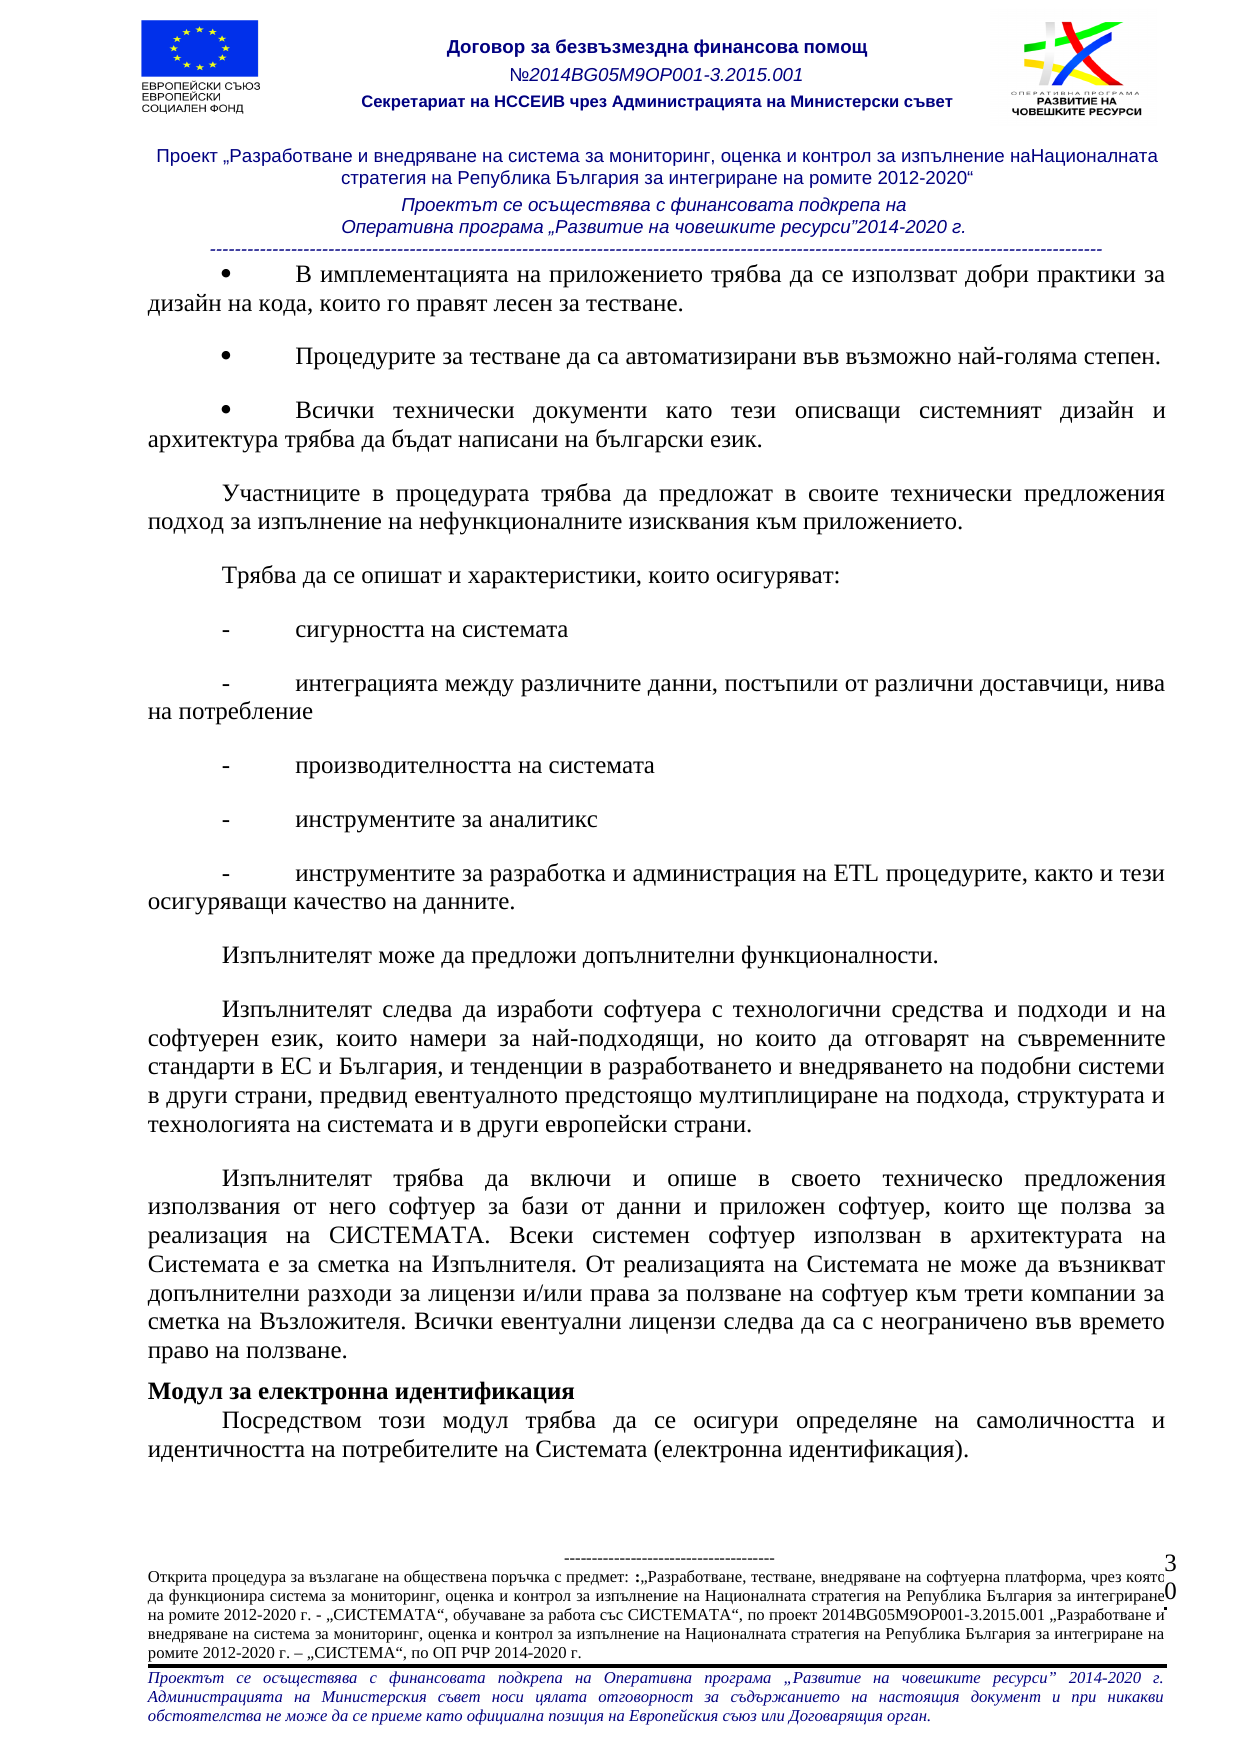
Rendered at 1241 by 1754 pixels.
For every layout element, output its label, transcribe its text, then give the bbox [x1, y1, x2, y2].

text Изпълнителят може да предложи допълнителни функционалности. [148, 940, 1167, 969]
list интеграцията между различните данни, постъпили от различни доставчици, нива на потребление [148, 668, 1167, 725]
list инструментите за разработка и администрация на ETL процедурите, както и тези осигуряващи качество на данните. [148, 858, 1167, 915]
list производителността на системата [148, 750, 1167, 779]
list сигурността на системата [148, 614, 1167, 643]
text Посредством този модул трябва да се осигури определяне на самоличността и идентичността на потребителите на Системата (електронна идентификация). [148, 1405, 1167, 1463]
list Процедурите за тестване да са автоматизирани във възможно най-голяма степен. [148, 341, 1167, 370]
text Изпълнителят следва да изработи софтуера с технологични средства и подходи и на софтуерен език, които намери за най-подходящи, но които да отговарят на съвременните стандарти в ЕС и България, и тенденции в разработването и внедряването на подобни системи в други страни, предвид евентуалното предстоящо мултиплициране на подхода, структурата и технологията на системата и в други европейски страни. [148, 994, 1167, 1138]
list В имплементацията на приложението трябва да се използват добри практики за дизайн на кода, които го правят лесен за тестване. [148, 259, 1167, 316]
list Всички технически документи като тези описващи системният дизайн и архитектура трябва да бъдат написани на български език. [148, 395, 1167, 453]
text Изпълнителят трябва да включи и опише в своето техническо предложения използвания от него софтуер за бази от данни и приложен софтуер, които ще ползва за реализация на СИСТЕМАТА. Всеки системен софтуер използван в архитектурата на Системата е за сметка на Изпълнителя. От реализацията на Системата не може да възникват допълнителни разходи за лицензи и/или права за ползване на софтуер към трети компании за сметка на Възложителя. Всички евентуални лицензи следва да са с неограничено във времето право на ползване. [148, 1163, 1167, 1364]
text Модул за електронна идентификация [148, 1376, 1167, 1405]
text Трябва да се опишат и характеристики, които осигуряват: [148, 560, 1167, 589]
text Участниците в процедурата трябва да предложат в своите технически предложения подход за изпълнение на нефункционалните изисквания към приложението. [148, 478, 1167, 535]
list инструментите за аналитикс [148, 804, 1167, 833]
